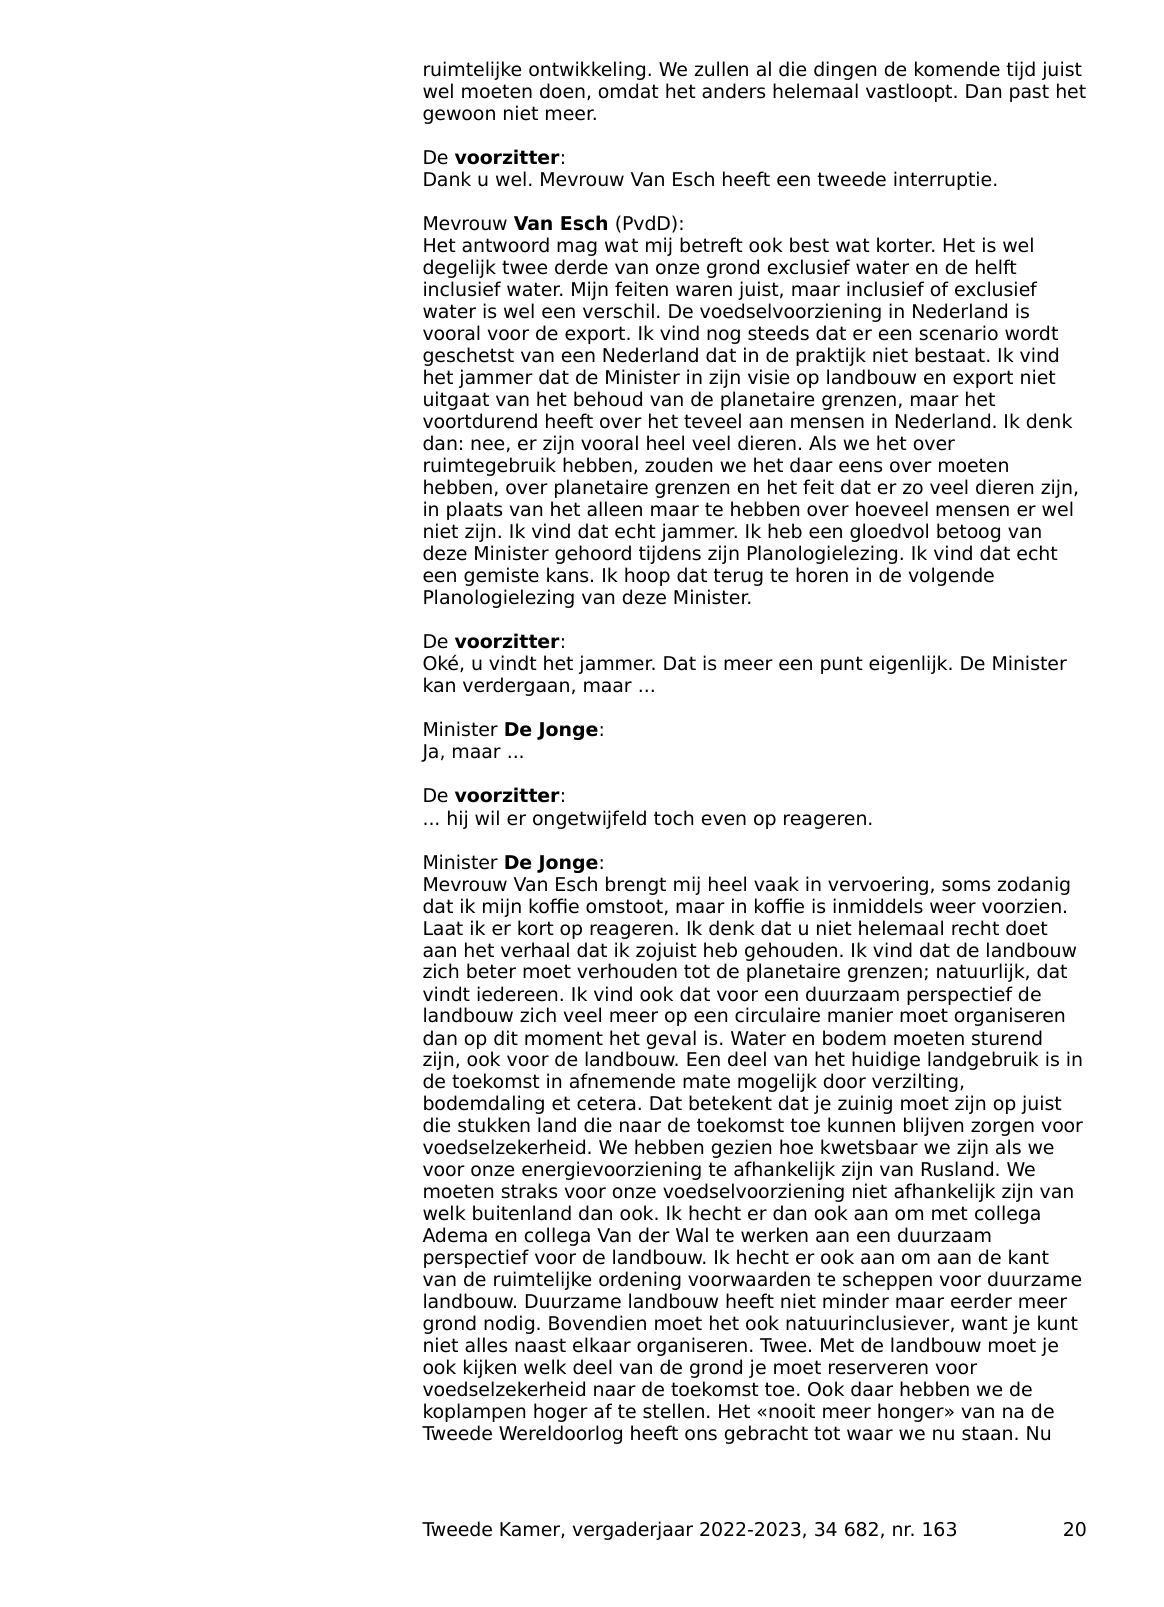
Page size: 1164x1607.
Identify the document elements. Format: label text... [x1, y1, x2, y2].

text ruimtelijke ontwikkeling. We zullen al die dingen de komende tijd juist wel moeten doen, omdat het anders helemaal vastloopt. Dan past het gewoon niet meer. [422, 59, 1087, 125]
text De voorzitter: [422, 147, 1087, 169]
text Minister De Jonge: [422, 852, 1087, 873]
text ... hij wil er ongetwijfeld toch even op reageren. [422, 807, 1087, 829]
text Dank u wel. Mevrouw Van Esch heeft een tweede interruptie. [422, 169, 1087, 191]
text Ja, maar ... [422, 741, 1087, 763]
text Mevrouw Van Esch brengt mij heel vaak in vervoering, soms zodanig dat ik mijn koffie omstoot, maar in koffie is inmiddels weer voorzien. Laat ik er kort op reageren. Ik denk dat u niet helemaal recht doet aan het verhaal dat ik zojuist heb gehouden. Ik vind dat de landbouw zich beter moet verhouden tot de planetaire grenzen; natuurlijk, dat vindt iedereen. Ik vind ook dat voor een duurzaam perspectief de landbouw zich veel meer op een circulaire manier moet organiseren dan op dit moment het geval is. Water en bodem moeten sturend zijn, ook voor de landbouw. Een deel van het huidige landgebruik is in de toekomst in afnemende mate mogelijk door verzilting, bodemdaling et cetera. Dat betekent dat je zuinig moet zijn op juist die stukken land die naar de toekomst toe kunnen blijven zorgen voor voedselzekerheid. We hebben gezien hoe kwetsbaar we zijn als we voor onze energievoorziening te afhankelijk zijn van Rusland. We moeten straks voor onze voedselvoorziening niet afhankelijk zijn van welk buitenland dan ook. Ik hecht er dan ook aan om met collega Adema en collega Van der Wal te werken aan een duurzaam perspectief voor de landbouw. Ik hecht er ook aan om aan de kant van de ruimtelijke ordening voorwaarden te scheppen voor duurzame landbouw. Duurzame landbouw heeft niet minder maar eerder meer grond nodig. Bovendien moet het ook natuurinclusiever, want je kunt niet alles naast elkaar organiseren. Twee. Met de landbouw moet je ook kijken welk deel van de grond je moet reserveren voor voedselzekerheid naar de toekomst toe. Ook daar hebben we de koplampen hoger af te stellen. Het «nooit meer honger» van na de Tweede Wereldoorlog heeft ons gebracht tot waar we nu staan. Nu [422, 873, 1087, 1445]
text Minister De Jonge: [422, 719, 1087, 741]
text Oké, u vindt het jammer. Dat is meer een punt eigenlijk. De Minister kan verdergaan, maar ... [422, 653, 1087, 697]
text De voorzitter: [422, 785, 1087, 807]
text Mevrouw Van Esch (PvdD): [422, 213, 1087, 235]
text De voorzitter: [422, 631, 1087, 653]
text Het antwoord mag wat mij betreft ook best wat korter. Het is wel degelijk twee derde van onze grond exclusief water en de helft inclusief water. Mijn feiten waren juist, maar inclusief of exclusief water is wel een verschil. De voedselvoorziening in Nederland is vooral voor de export. Ik vind nog steeds dat er een scenario wordt geschetst van een Nederland dat in de praktijk niet bestaat. Ik vind het jammer dat de Minister in zijn visie op landbouw en export niet uitgaat van het behoud van de planetaire grenzen, maar het voortdurend heeft over het teveel aan mensen in Nederland. Ik denk dan: nee, er zijn vooral heel veel dieren. Als we het over ruimtegebruik hebben, zouden we het daar eens over moeten hebben, over planetaire grenzen en het feit dat er zo veel dieren zijn, in plaats van het alleen maar te hebben over hoeveel mensen er wel niet zijn. Ik vind dat echt jammer. Ik heb een gloedvol betoog van deze Minister gehoord tijdens zijn Planologielezing. Ik vind dat echt een gemiste kans. Ik hoop dat terug te horen in de volgende Planologielezing van deze Minister. [422, 235, 1087, 609]
